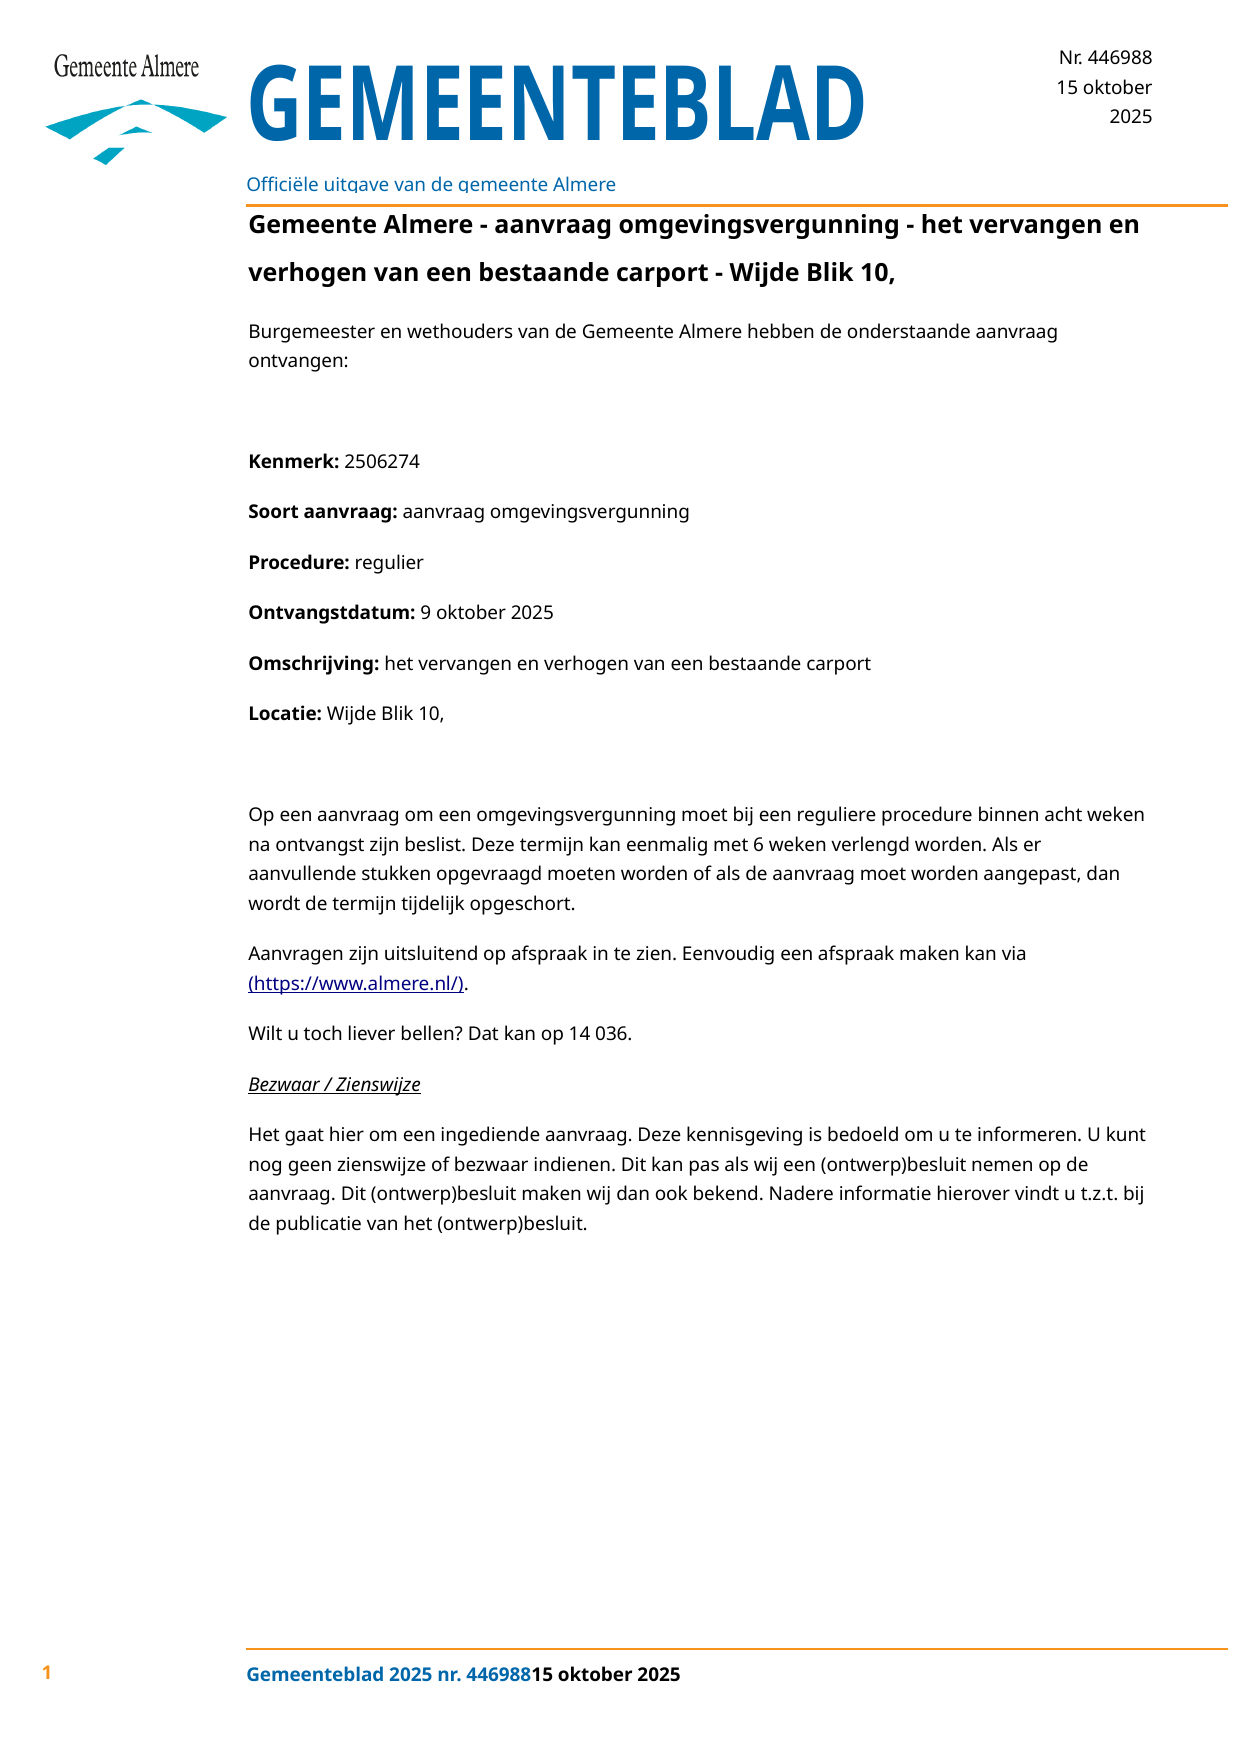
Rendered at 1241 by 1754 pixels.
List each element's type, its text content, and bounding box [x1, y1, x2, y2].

text Procedure: regulier [248, 549, 1152, 575]
text Soort aanvraag: aanvraag omgevingsvergunning [248, 499, 1152, 524]
picture [41, 47, 231, 172]
text Locatie: Wijde Blik 10, [248, 700, 1152, 726]
text Burgemeester en wethouders van de Gemeente Almere hebben de onderstaande aanvraag ontvangen: [248, 318, 1152, 373]
text Gemeente Almere - aanvraag omgevingsvergunning - het vervangen en verhogen van een bestaande carport - Wijde Blik 10, [248, 207, 1152, 288]
text Omschrijving: het vervangen en verhogen van een bestaande carport [248, 650, 1152, 676]
text Kenmerk: 2506274 [248, 448, 1152, 474]
text Wilt u toch liever bellen? Dat kan op 14 036. [248, 1020, 1152, 1046]
text Bezwaar / Zienswijze [248, 1071, 1152, 1097]
text Het gaat hier om een ingediende aanvraag. Deze kennisgeving is bedoeld om u te informeren. U kunt nog geen zienswijze of bezwaar indienen. Dit kan pas als wij een (ontwerp)besluit nemen op de aanvraag. Dit (ontwerp)besluit maken wij dan ook bekend. Nadere informatie hierover vindt u t.z.t. bij de publicatie van het (ontwerp)besluit. [248, 1121, 1152, 1236]
text Aanvragen zijn uitsluitend op afspraak in te zien. Eenvoudig een afspraak maken kan via (https://www.almere.nl/). [248, 940, 1152, 996]
text Op een aanvraag om een omgevingsvergunning moet bij een reguliere procedure binnen acht weken na ontvangst zijn beslist. Deze termijn kan eenmalig met 6 weken verlengd worden. Als er aanvullende stukken opgevraagd moeten worden of als de aanvraag moet worden aangepast, dan wordt de termijn tijdelijk opgeschort. [248, 801, 1152, 916]
text Ontvangstdatum: 9 oktober 2025 [248, 599, 1152, 625]
